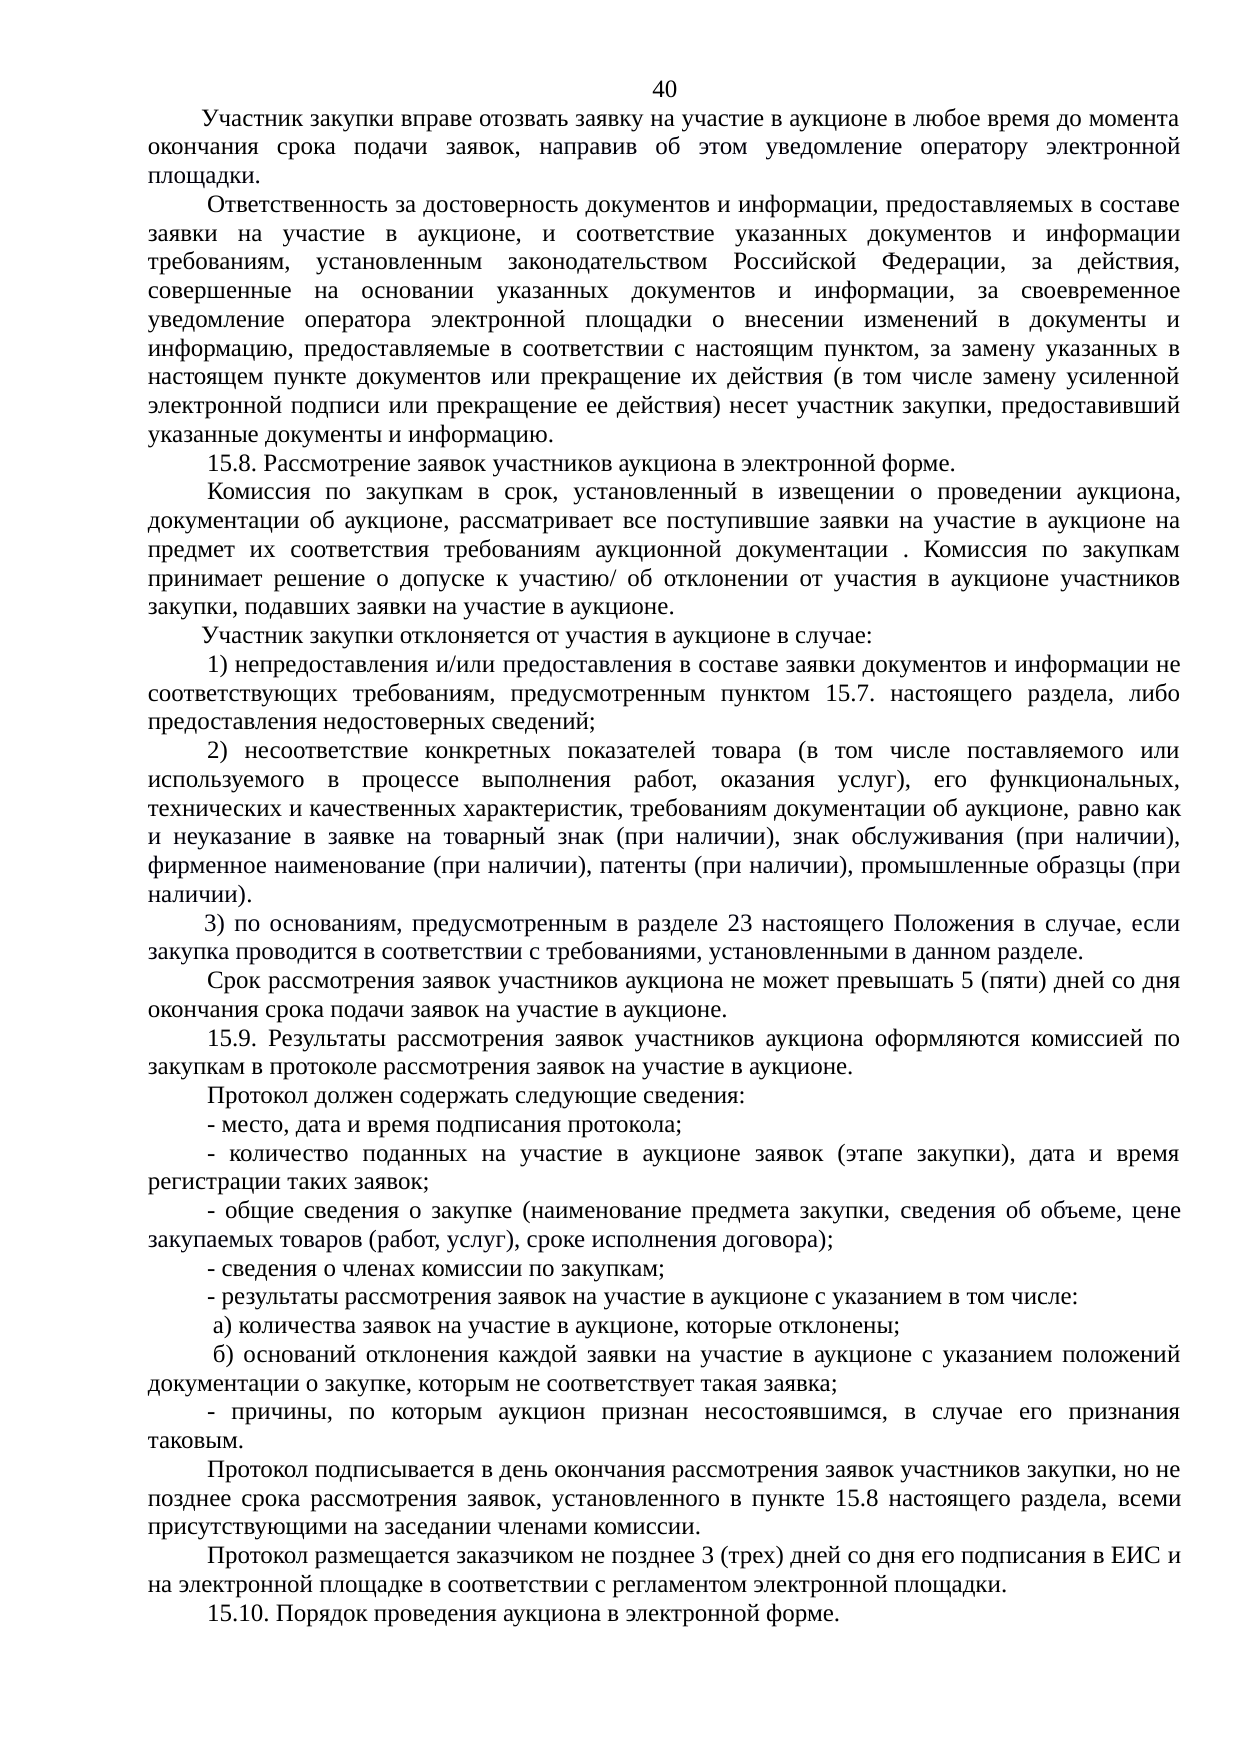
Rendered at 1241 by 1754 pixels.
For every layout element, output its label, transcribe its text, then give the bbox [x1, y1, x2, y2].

text Ответственность за достоверность документов и информации, предоставляемых в составе заявки на участие в аукционе, и соответствие указанных документов и информации требованиям, установленным законодательством Российской Федерации, за действия, совершенные на основании указанных документов и информации, за своевременное уведомление оператора электронной площадки о внесении изменений в документы и информацию, предоставляемые в соответствии с настоящим пунктом, за замену указанных в настоящем пункте документов или прекращение их действия (в том числе замену усиленной электронной подписи или прекращение ее действия) несет участник закупки, предоставивший указанные документы и информацию. [148, 189, 1181, 448]
text Протокол должен содержать следующие сведения: [148, 1080, 1181, 1109]
text Протокол размещается заказчиком не позднее 3 (трех) дней со дня его подписания в ЕИС и на электронной площадке в соответствии с регламентом электронной площадки. [148, 1540, 1181, 1598]
text - сведения о членах комиссии по закупкам; [148, 1253, 1181, 1281]
text б) оснований отклонения каждой заявки на участие в аукционе с указанием положений документации о закупке, которым не соответствует такая заявка; [148, 1339, 1181, 1396]
text Участник закупки вправе отозвать заявку на участие в аукционе в любое время до момента окончания срока подачи заявок, направив об этом уведомление оператору электронной площадки. [148, 103, 1181, 189]
text - место, дата и время подписания протокола; [148, 1109, 1181, 1138]
text Участник закупки отклоняется от участия в аукционе в случае: [148, 620, 1181, 649]
text 2) несоответствие конкретных показателей товара (в том числе поставляемого или используемого в процессе выполнения работ, оказания услуг), его функциональных, технических и качественных характеристик, требованиям документации об аукционе, равно как и неуказание в заявке на товарный знак (при наличии), знак обслуживания (при наличии), фирменное наименование (при наличии), патенты (при наличии), промышленные образцы (при наличии). [148, 735, 1181, 908]
text - результаты рассмотрения заявок на участие в аукционе с указанием в том числе: [148, 1281, 1181, 1310]
text а) количества заявок на участие в аукционе, которые отклонены; [148, 1310, 1181, 1339]
text Протокол подписывается в день окончания рассмотрения заявок участников закупки, но не позднее срока рассмотрения заявок, установленного в пункте 15.8 настоящего раздела, всеми присутствующими на заседании членами комиссии. [148, 1454, 1181, 1540]
text 15.10. Порядок проведения аукциона в электронной форме. [148, 1598, 1181, 1626]
text - количество поданных на участие в аукционе заявок (этапе закупки), дата и время регистрации таких заявок; [148, 1138, 1181, 1195]
text 15.8. Рассмотрение заявок участников аукциона в электронной форме. [148, 448, 1181, 476]
text 15.9. Результаты рассмотрения заявок участников аукциона оформляются комиссией по закупкам в протоколе рассмотрения заявок на участие в аукционе. [148, 1023, 1181, 1080]
text Срок рассмотрения заявок участников аукциона не может превышать 5 (пяти) дней со дня окончания срока подачи заявок на участие в аукционе. [148, 965, 1181, 1023]
text - причины, по которым аукцион признан несостоявшимся, в случае его признания таковым. [148, 1396, 1181, 1454]
text 1) непредоставления и/или предоставления в составе заявки документов и информации не соответствующих требованиям, предусмотренным пунктом 15.7. настоящего раздела, либо предоставления недостоверных сведений; [148, 649, 1181, 735]
text - общие сведения о закупке (наименование предмета закупки, сведения об объеме, цене закупаемых товаров (работ, услуг), сроке исполнения договора); [148, 1195, 1181, 1253]
text Комиссия по закупкам в срок, установленный в извещении о проведении аукциона, документации об аукционе, рассматривает все поступившие заявки на участие в аукционе на предмет их соответствия требованиям аукционной документации . Комиссия по закупкам принимает решение о допуске к участию/ об отклонении от участия в аукционе участников закупки, подавших заявки на участие в аукционе. [148, 476, 1181, 620]
text 3) по основаниям, предусмотренным в разделе 23 настоящего Положения в случае, если закупка проводится в соответствии с требованиями, установленными в данном разделе. [148, 908, 1181, 965]
